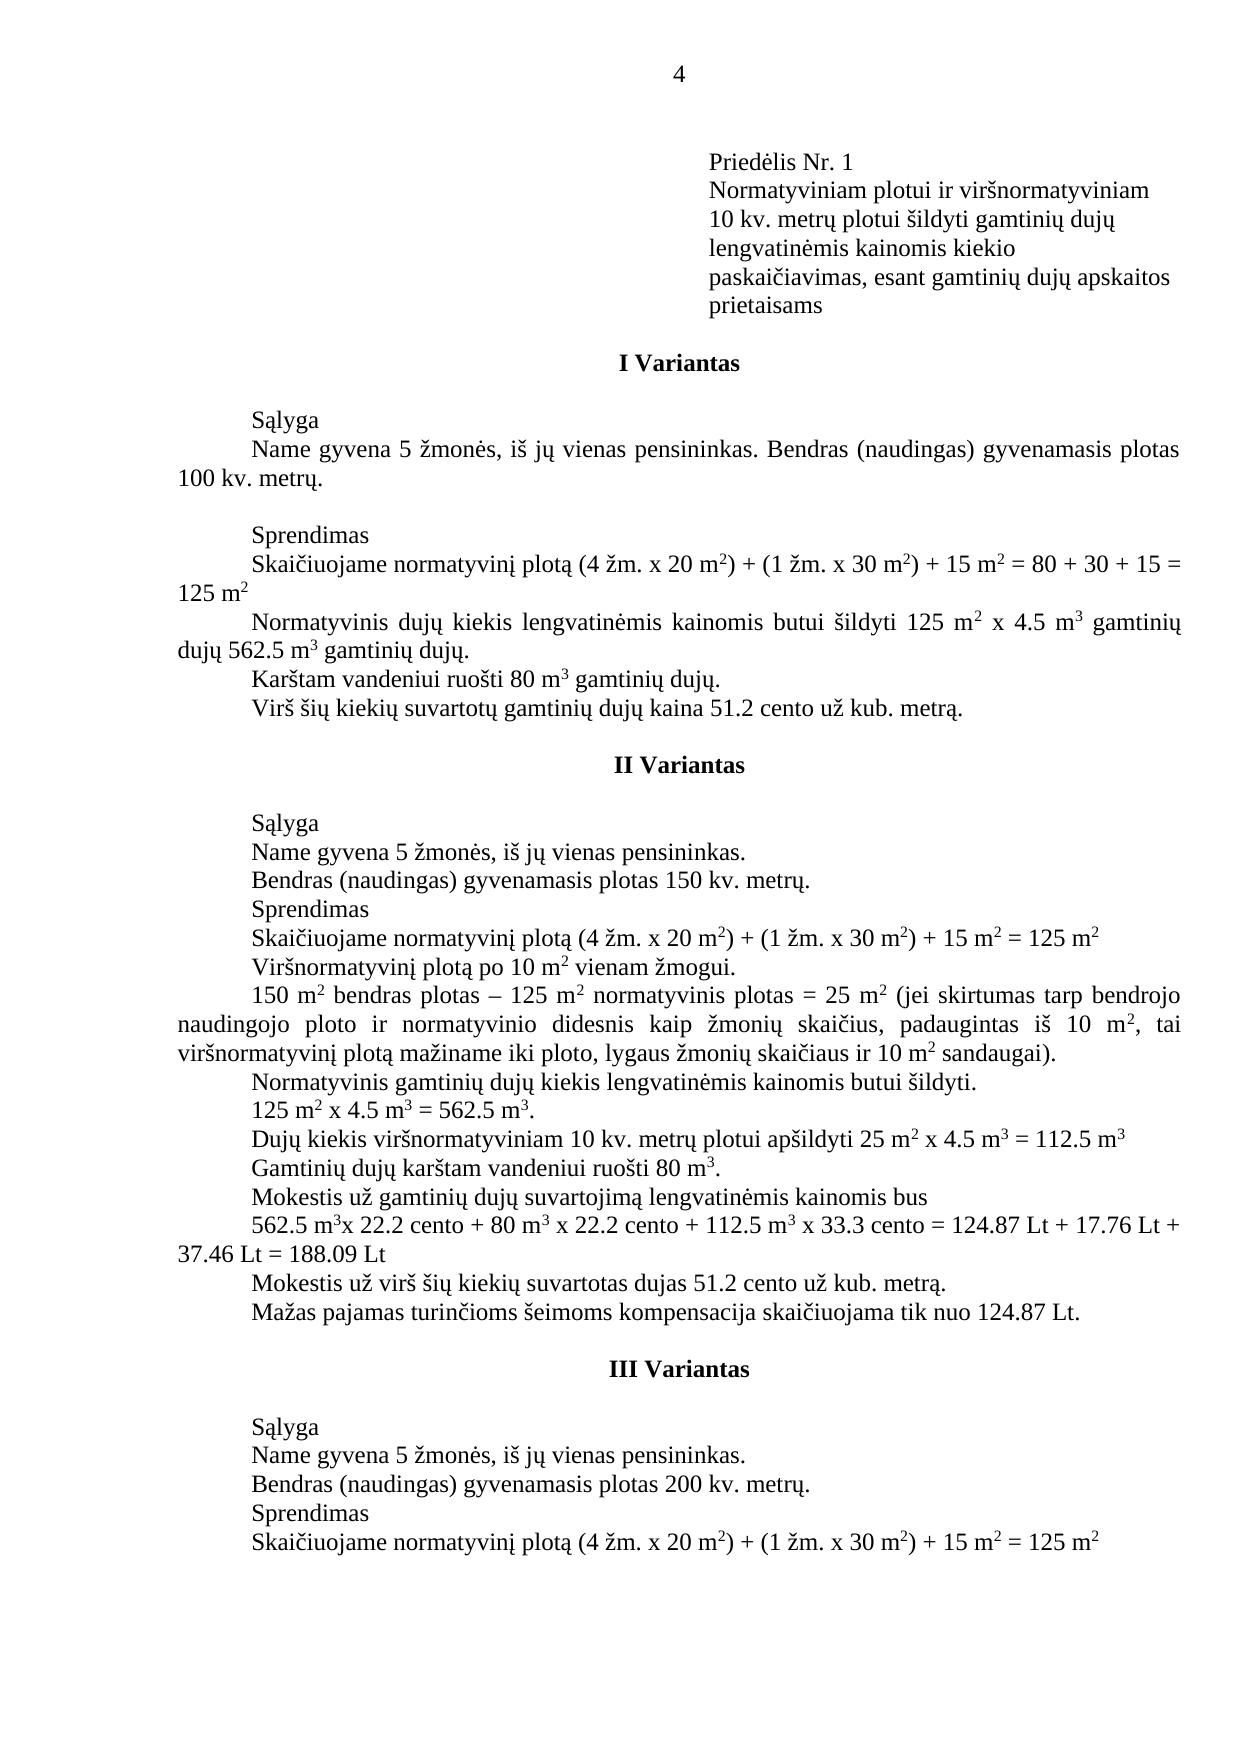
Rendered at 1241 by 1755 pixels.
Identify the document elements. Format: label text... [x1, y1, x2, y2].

text Viršnormatyvinį plotą po 10 m2 vienam žmogui. [177, 952, 1181, 981]
text Name gyvena 5 žmonės, iš jų vienas pensininkas. [177, 1441, 1181, 1469]
text Gamtinių dujų karštam vandeniui ruošti 80 m3. [177, 1153, 1181, 1182]
text Sąlyga [177, 406, 1181, 434]
text Name gyvena 5 žmonės, iš jų vienas pensininkas. Bendras (naudingas) gyvenamasis plotas 100 kv. metrų. [177, 434, 1181, 492]
text Skaičiuojame normatyvinį plotą (4 žm. x 20 m2) + (1 žm. x 30 m2) + 15 m2 = 80 + 30 + 15 = 125 m2 [177, 549, 1181, 607]
text Skaičiuojame normatyvinį plotą (4 žm. x 20 m2) + (1 žm. x 30 m2) + 15 m2 = 125 m2 [177, 923, 1181, 952]
text Sąlyga [177, 1412, 1181, 1441]
text Sprendimas [177, 894, 1181, 923]
text Mokestis už gamtinių dujų suvartojimą lengvatinėmis kainomis bus [177, 1182, 1181, 1211]
text II Variantas [177, 751, 1181, 779]
text Sąlyga [177, 808, 1181, 837]
text Normatyvinis dujų kiekis lengvatinėmis kainomis butui šildyti 125 m2 x 4.5 m3 gamtinių dujų 562.5 m3 gamtinių dujų. [177, 607, 1181, 664]
text prietaisams [177, 291, 1181, 319]
text Virš šių kiekių suvartotų gamtinių dujų kaina 51.2 cento už kub. metrą. [177, 693, 1181, 722]
text I Variantas [177, 348, 1181, 377]
text Bendras (naudingas) gyvenamasis plotas 200 kv. metrų. [177, 1469, 1181, 1498]
text Karštam vandeniui ruošti 80 m3 gamtinių dujų. [177, 664, 1181, 693]
text 150 m2 bendras plotas – 125 m2 normatyvinis plotas = 25 m2 (jei skirtumas tarp bendrojo naudingojo ploto ir normatyvinio didesnis kaip žmonių skaičius, padaugintas iš 10 m2, tai viršnormatyvinį plotą mažiname iki ploto, lygaus žmonių skaičiaus ir 10 m2 sandaugai). [177, 981, 1181, 1067]
text Dujų kiekis viršnormatyviniam 10 kv. metrų plotui apšildyti 25 m2 x 4.5 m3 = 112.5 m3 [177, 1124, 1181, 1153]
text Priedėlis Nr. 1 [177, 147, 1181, 176]
text Mokestis už virš šių kiekių suvartotas dujas 51.2 cento už kub. metrą. [177, 1268, 1181, 1297]
text Sprendimas [177, 521, 1181, 549]
text Bendras (naudingas) gyvenamasis plotas 150 kv. metrų. [177, 866, 1181, 894]
text III Variantas [177, 1354, 1181, 1383]
text Mažas pajamas turinčioms šeimoms kompensacija skaičiuojama tik nuo 124.87 Lt. [177, 1297, 1181, 1326]
text Normatyviniam plotui ir viršnormatyviniam [177, 176, 1181, 204]
text Name gyvena 5 žmonės, iš jų vienas pensininkas. [177, 837, 1181, 866]
text Normatyvinis gamtinių dujų kiekis lengvatinėmis kainomis butui šildyti. [177, 1067, 1181, 1096]
text Sprendimas [177, 1498, 1181, 1527]
text 125 m2 x 4.5 m3 = 562.5 m3. [177, 1096, 1181, 1124]
text paskaičiavimas, esant gamtinių dujų apskaitos [177, 262, 1181, 291]
text 562.5 m3x 22.2 cento + 80 m3 x 22.2 cento + 112.5 m3 x 33.3 cento = 124.87 Lt + 17.76 Lt + 37.46 Lt = 188.09 Lt [177, 1211, 1181, 1268]
text Skaičiuojame normatyvinį plotą (4 žm. x 20 m2) + (1 žm. x 30 m2) + 15 m2 = 125 m2 [177, 1527, 1181, 1556]
text 10 kv. metrų plotui šildyti gamtinių dujų [177, 204, 1181, 233]
text lengvatinėmis kainomis kiekio [177, 233, 1181, 262]
